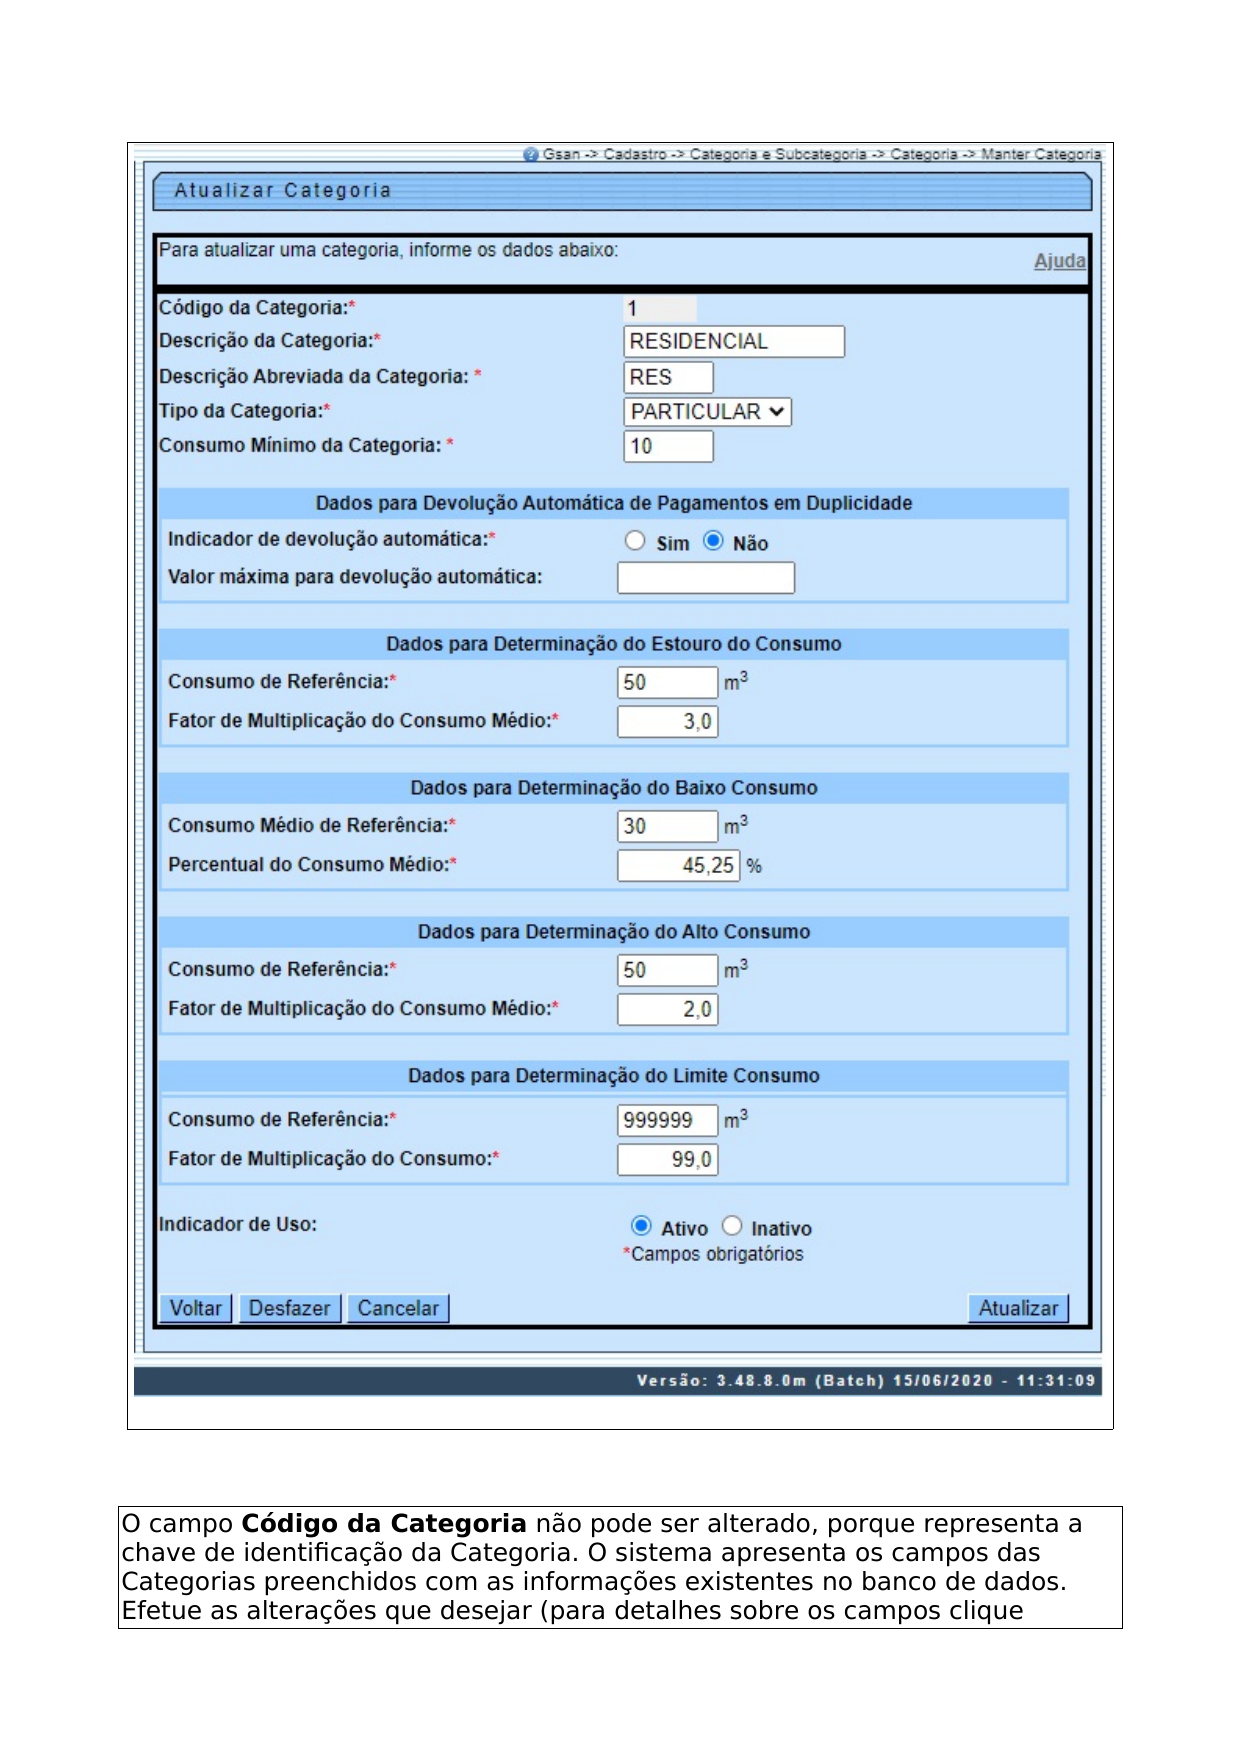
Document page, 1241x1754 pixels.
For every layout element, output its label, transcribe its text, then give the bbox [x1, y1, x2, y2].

picture [134, 144, 1107, 1397]
table_header O campo Código da Categoria não pode ser alterado, porque representa a chave de identificação da Categoria. O sistema apresenta os campos das Categorias preenchidos com as informações existentes no banco de dados. Efetue as alterações que desejar (para detalhes sobre os campos clique [119, 1507, 1122, 1628]
table_header [128, 143, 1113, 1428]
